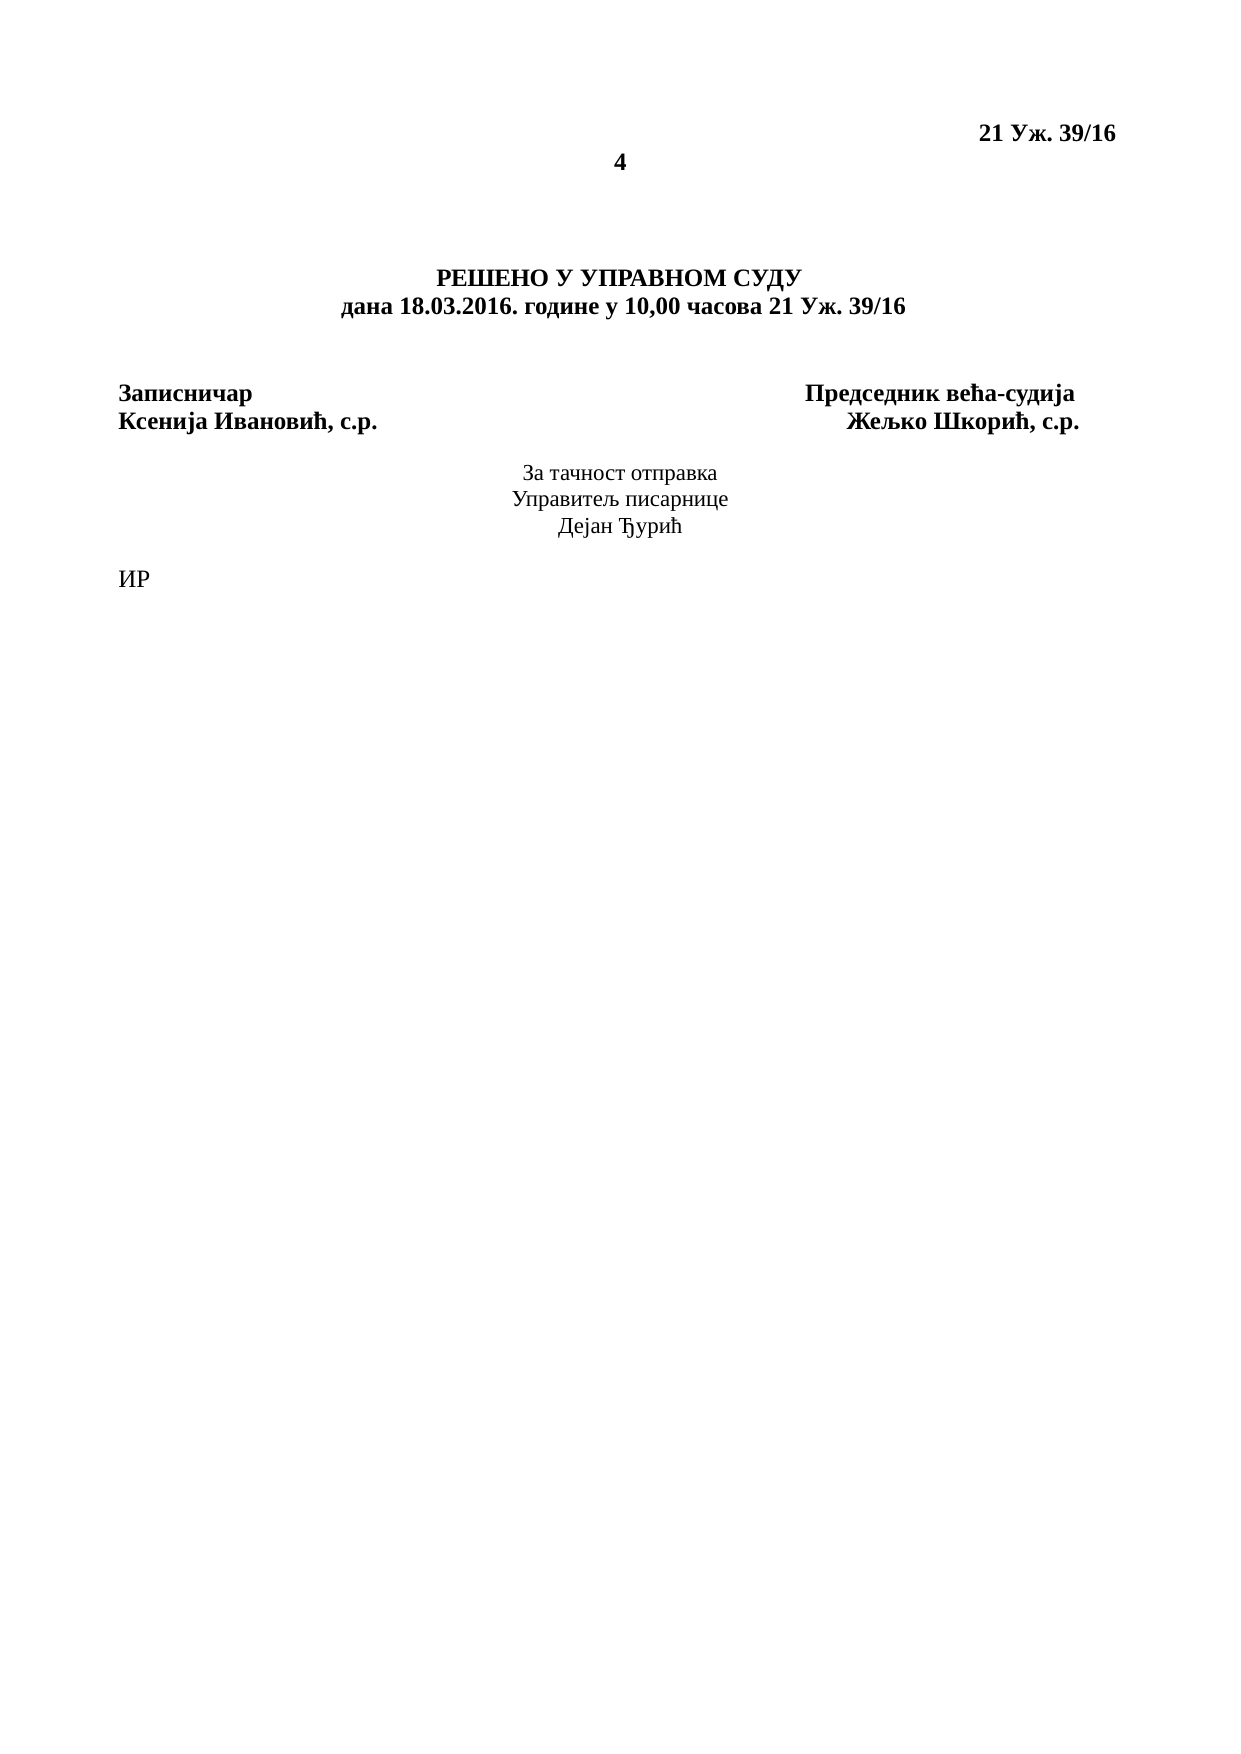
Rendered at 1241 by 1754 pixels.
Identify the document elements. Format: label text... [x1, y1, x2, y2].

text Дејан Ђурић [118, 512, 1122, 538]
text За тачност отправка [118, 459, 1122, 486]
text Управитељ писарнице [118, 486, 1122, 512]
text дана 18.03.2016. године у 10,00 часова 21 Уж. 39/16 [118, 291, 1122, 320]
text ИР [118, 564, 1122, 593]
text Ксенија Ивановић, с.р. Жељко Шкорић, с.р. [118, 406, 1122, 435]
text РЕШЕНО У УПРАВНОМ СУДУ [118, 263, 1122, 291]
text Записничар Председник већа-судија [118, 378, 1122, 406]
